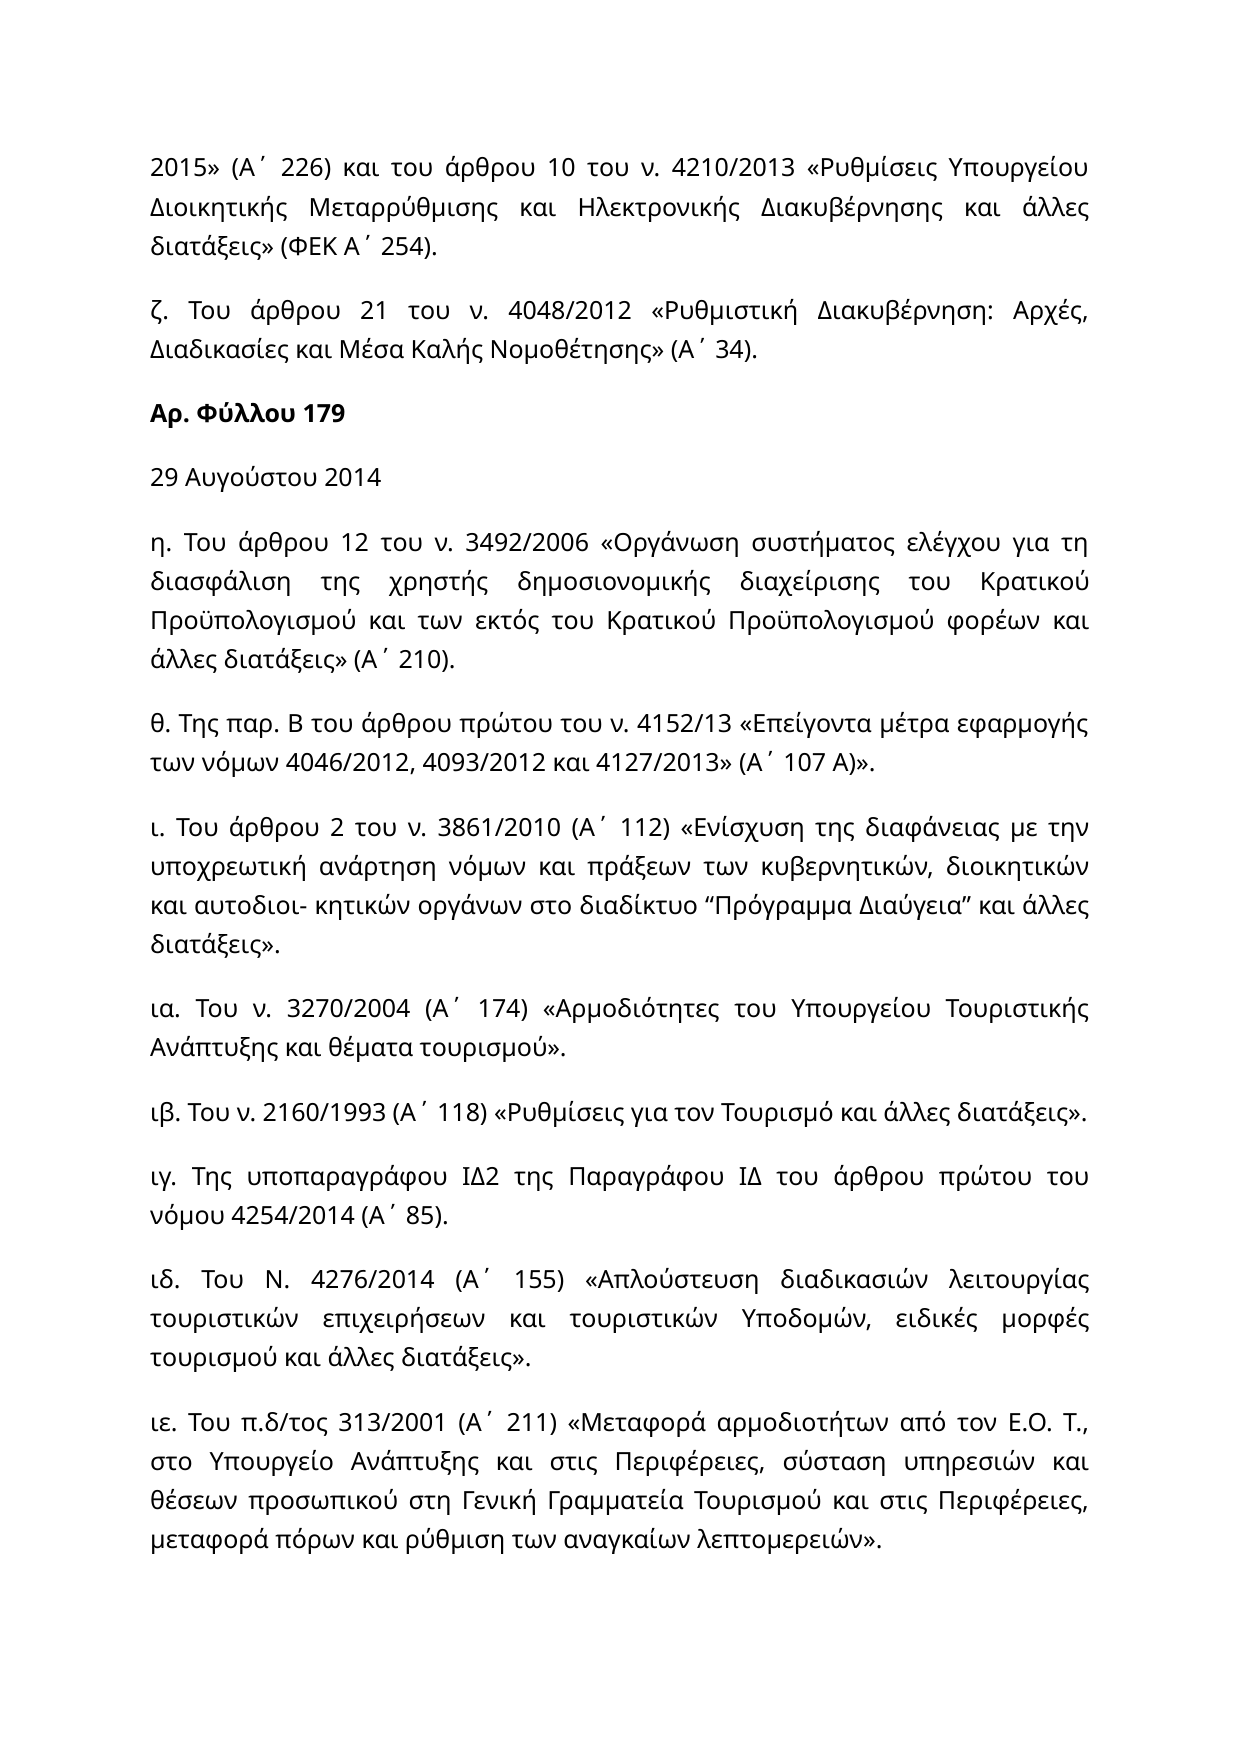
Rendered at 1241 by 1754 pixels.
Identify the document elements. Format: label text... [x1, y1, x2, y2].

text ιγ. Της υποπαραγράφου ΙΔ2 της Παραγράφου ΙΔ του άρθρου πρώτου του νόμου 4254/2014 (Α΄ 85). [150, 1158, 1090, 1232]
text 2015» (Α΄ 226) και του άρθρου 10 του ν. 4210/2013 «Ρυθμίσεις Υπουργείου Διοικητικής Μεταρρύθμισης και Ηλεκτρονικής Διακυβέρνησης και άλλες διατάξεις» (ΦΕΚ Α΄ 254). [150, 150, 1090, 262]
text ζ. Του άρθρου 21 του ν. 4048/2012 «Ρυθμιστική Διακυβέρνηση: Αρχές, Διαδικασίες και Μέσα Καλής Νομοθέτησης» (Α΄ 34). [150, 292, 1090, 366]
text θ. Της παρ. Β του άρθρου πρώτου του ν. 4152/13 «Επείγοντα μέτρα εφαρμογής των νόμων 4046/2012, 4093/2012 και 4127/2013» (Α΄ 107 Α)». [150, 706, 1090, 779]
text ι. Του άρθρου 2 του ν. 3861/2010 (Α΄ 112) «Ενίσχυση της διαφάνειας με την υποχρεωτική ανάρτηση νόμων και πράξεων των κυβερνητικών, διοικητικών και αυτοδιοι- κητικών οργάνων στο διαδίκτυο “Πρόγραμμα Διαύγεια” και άλλες διατάξεις». [150, 809, 1090, 961]
text ιε. Του π.δ/τος 313/2001 (Α΄ 211) «Μεταφορά αρμοδιοτήτων από τον Ε.Ο. Τ., στο Υπουργείο Ανάπτυξης και στις Περιφέρειες, σύσταση υπηρεσιών και θέσεων προσωπικού στη Γενική Γραμματεία Τουρισμού και στις Περιφέρειες, μεταφορά πόρων και ρύθμιση των αναγκαίων λεπτομερειών». [150, 1404, 1090, 1556]
text η. Του άρθρου 12 του ν. 3492/2006 «Οργάνωση συστήματος ελέγχου για τη διασφάλιση της χρηστής δημοσιονομικής διαχείρισης του Κρατικού Προϋπολογισμού και των εκτός του Κρατικού Προϋπολογισμού φορέων και άλλες διατάξεις» (Α΄ 210). [150, 524, 1090, 676]
text ιδ. Του Ν. 4276/2014 (Α΄ 155) «Απλούστευση διαδικασιών λειτουργίας τουριστικών επιχειρήσεων και τουριστικών Υποδομών, ειδικές μορφές τουρισμού και άλλες διατάξεις». [150, 1262, 1090, 1374]
text ια. Του ν. 3270/2004 (Α΄ 174) «Αρμοδιότητες του Υπουργείου Τουριστικής Ανάπτυξης και θέματα τουρισμού». [150, 991, 1090, 1064]
text Αρ. Φύλλου 179 [150, 396, 1090, 430]
text ιβ. Του ν. 2160/1993 (Α΄ 118) «Ρυθμίσεις για τον Τουρισμό και άλλες διατάξεις». [150, 1094, 1090, 1128]
text 29 Αυγούστου 2014 [150, 460, 1090, 494]
